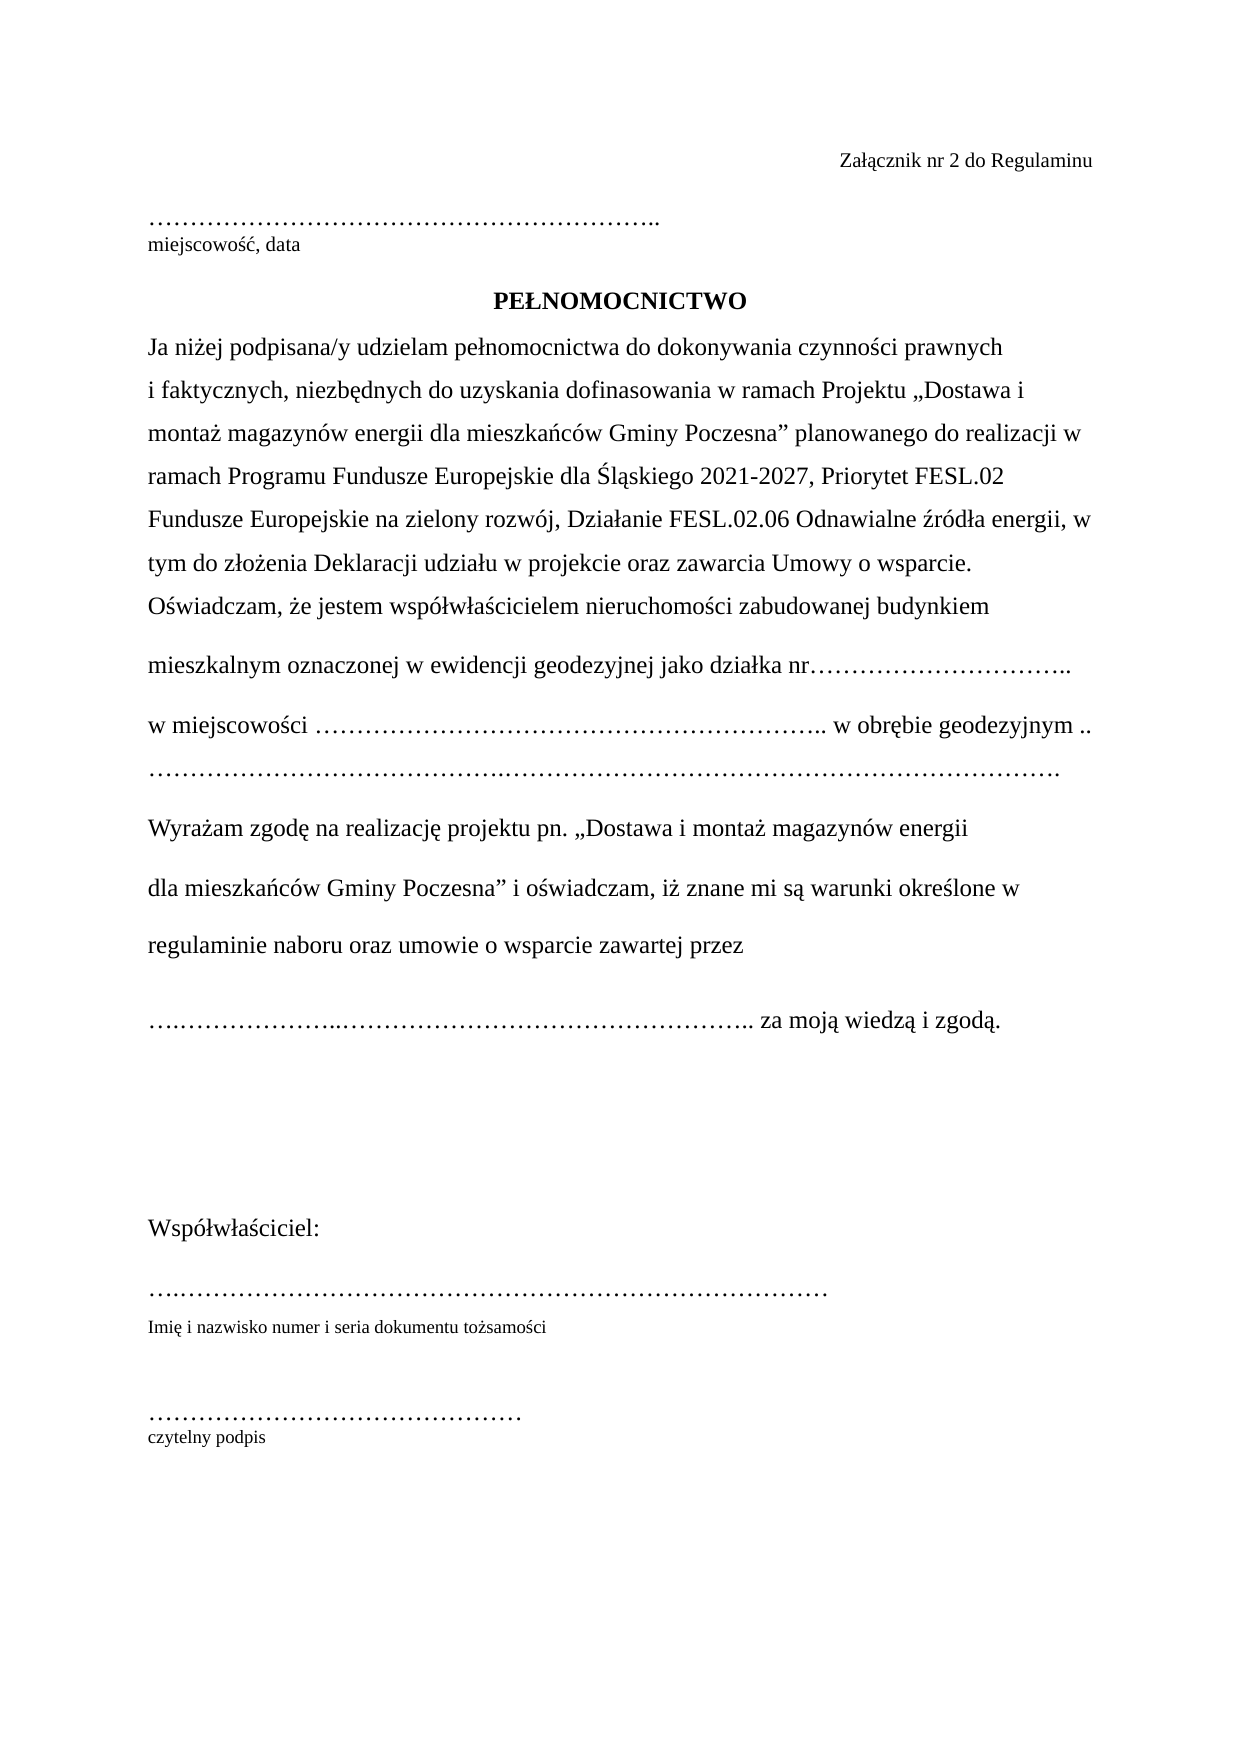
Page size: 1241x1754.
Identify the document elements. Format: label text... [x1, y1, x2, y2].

text Oświadczam, że jestem współwłaścicielem nieruchomości zabudowanej budynkiem [148, 591, 1093, 619]
text Załącznik nr 2 do Regulaminu [148, 148, 1093, 172]
text miejscowość, data [148, 231, 1093, 256]
text Ja niżej podpisana/y udzielam pełnomocnictwa do dokonywania czynności prawnych [148, 332, 1093, 361]
text …………………………………………………….. [148, 202, 1093, 231]
text w miejscowości …………………………………………………….. w obrębie geodezyjnym ..…………………………………….…………………………………………………………. [148, 710, 1093, 782]
text dla mieszkańców Gminy Poczesna” i oświadczam, iż znane mi są warunki określone w regulaminie naboru oraz umowie o wsparcie zawartej przez [148, 873, 1093, 959]
text Współwłaściciel: [148, 1213, 1093, 1242]
text Wyrażam zgodę na realizację projektu pn. „Dostawa i montaż magazynów energii [148, 813, 1093, 842]
text czytelny podpis [148, 1426, 1093, 1447]
text i faktycznych, niezbędnych do uzyskania dofinasowania w ramach Projektu „Dostawa i montaż magazynów energii dla mieszkańców Gminy Poczesna” planowanego do realizacji w ramach Programu Fundusze Europejskie dla Śląskiego 2021-2027, Priorytet FESL.02 Fundusze Europejskie na zielony rozwój, Działanie FESL.02.06 Odnawialne źródła energii, w tym do złożenia Deklaracji udziału w projekcie oraz zawarcia Umowy o wsparcie. [148, 375, 1093, 576]
text ….………………..………………………………………….. za moją wiedzą i zgodą. [148, 1005, 1093, 1033]
text PEŁNOMOCNICTWO [148, 286, 1093, 314]
text mieszkalnym oznaczonej w ewidencji geodezyjnej jako działka nr………………………….. [148, 651, 1093, 679]
text ….…………………………………………………………………… [148, 1273, 1093, 1301]
text ……………………………………… [148, 1397, 1093, 1426]
text Imię i nazwisko numer i seria dokumentu tożsamości [148, 1316, 1093, 1337]
